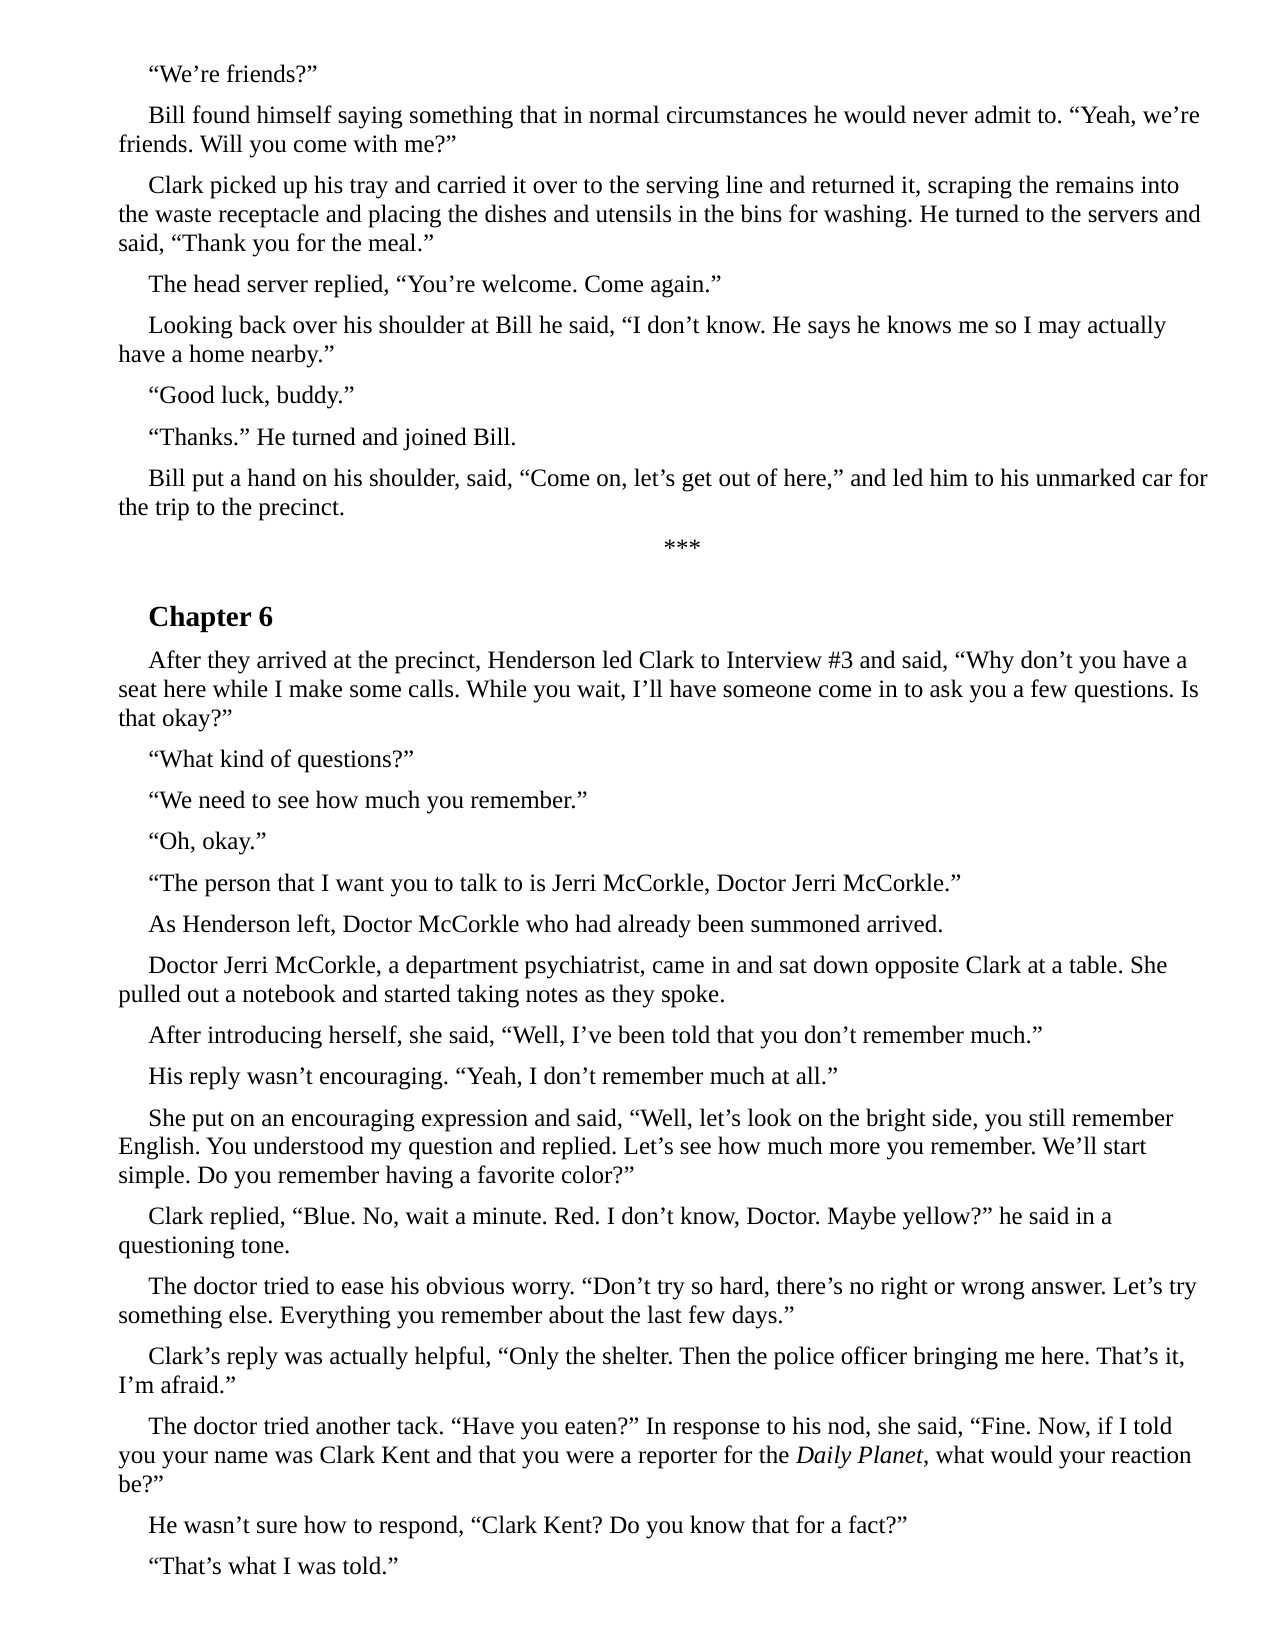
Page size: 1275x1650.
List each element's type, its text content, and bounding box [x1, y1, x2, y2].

text The head server replied, “You’re welcome. Come again.” [118, 269, 1216, 298]
text Doctor Jerri McCorkle, a department psychiatrist, came in and sat down opposite Clark at a table. She pulled out a notebook and started taking notes as they spoke. [118, 950, 1216, 1008]
text *** [118, 533, 1216, 562]
text The doctor tried to ease his obvious worry. “Don’t try so hard, there’s no right or wrong answer. Let’s try something else. Everything you remember about the last few days.” [118, 1271, 1216, 1329]
text Clark replied, “Blue. No, wait a minute. Red. I don’t know, Doctor. Maybe yellow?” he said in a questioning tone. [118, 1201, 1216, 1259]
text He wasn’t sure how to respond, “Clark Kent? Do you know that for a fact?” [118, 1510, 1216, 1539]
text After introducing herself, she said, “Well, I’ve been told that you don’t remember much.” [118, 1020, 1216, 1049]
text “We’re friends?” [118, 59, 1216, 88]
text Bill put a hand on his shoulder, said, “Come on, let’s get out of here,” and led him to his unmarked car for the trip to the precinct. [118, 463, 1216, 520]
text “What kind of questions?” [118, 744, 1216, 773]
text “Oh, okay.” [118, 826, 1216, 855]
text The doctor tried another tack. “Have you eaten?” In response to his nod, she said, “Fine. Now, if I told you your name was Clark Kent and that you were a reporter for the Daily Planet, what would your reaction be?” [118, 1411, 1216, 1498]
text After they arrived at the precinct, Henderson led Clark to Interview #3 and said, “Why don’t you have a seat here while I make some calls. While you wait, I’ll have someone come in to ask you a few questions. Is that okay?” [118, 645, 1216, 731]
text She put on an encouraging expression and said, “Well, let’s look on the bright side, you still remember English. You understood my question and replied. Let’s see how much more you remember. We’ll start simple. Do you remember having a favorite color?” [118, 1103, 1216, 1189]
text As Henderson left, Doctor McCorkle who had already been summoned arrived. [118, 909, 1216, 938]
text “The person that I want you to talk to is Jerri McCorkle, Doctor Jerri McCorkle.” [118, 868, 1216, 896]
text Looking back over his shoulder at Bill he said, “I don’t know. He says he knows me so I may actually have a home nearby.” [118, 310, 1216, 368]
text “We need to see how much you remember.” [118, 785, 1216, 814]
text Clark’s reply was actually helpful, “Only the shelter. Then the police officer bringing me here. That’s it, I’m afraid.” [118, 1341, 1216, 1399]
text Bill found himself saying something that in normal circumstances he would never admit to. “Yeah, we’re friends. Will you come with me?” [118, 100, 1216, 158]
text “Good luck, buddy.” [118, 380, 1216, 409]
text “That’s what I was told.” [118, 1551, 1216, 1580]
text His reply wasn’t encouraging. “Yeah, I don’t remember much at all.” [118, 1061, 1216, 1090]
text “Thanks.” He turned and joined Bill. [118, 422, 1216, 450]
text Clark picked up his tray and carried it over to the serving line and returned it, scraping the remains into the waste receptacle and placing the dishes and utensils in the bins for washing. He turned to the servers and said, “Thank you for the meal.” [118, 170, 1216, 257]
subtitle Chapter 6 [118, 599, 1216, 633]
